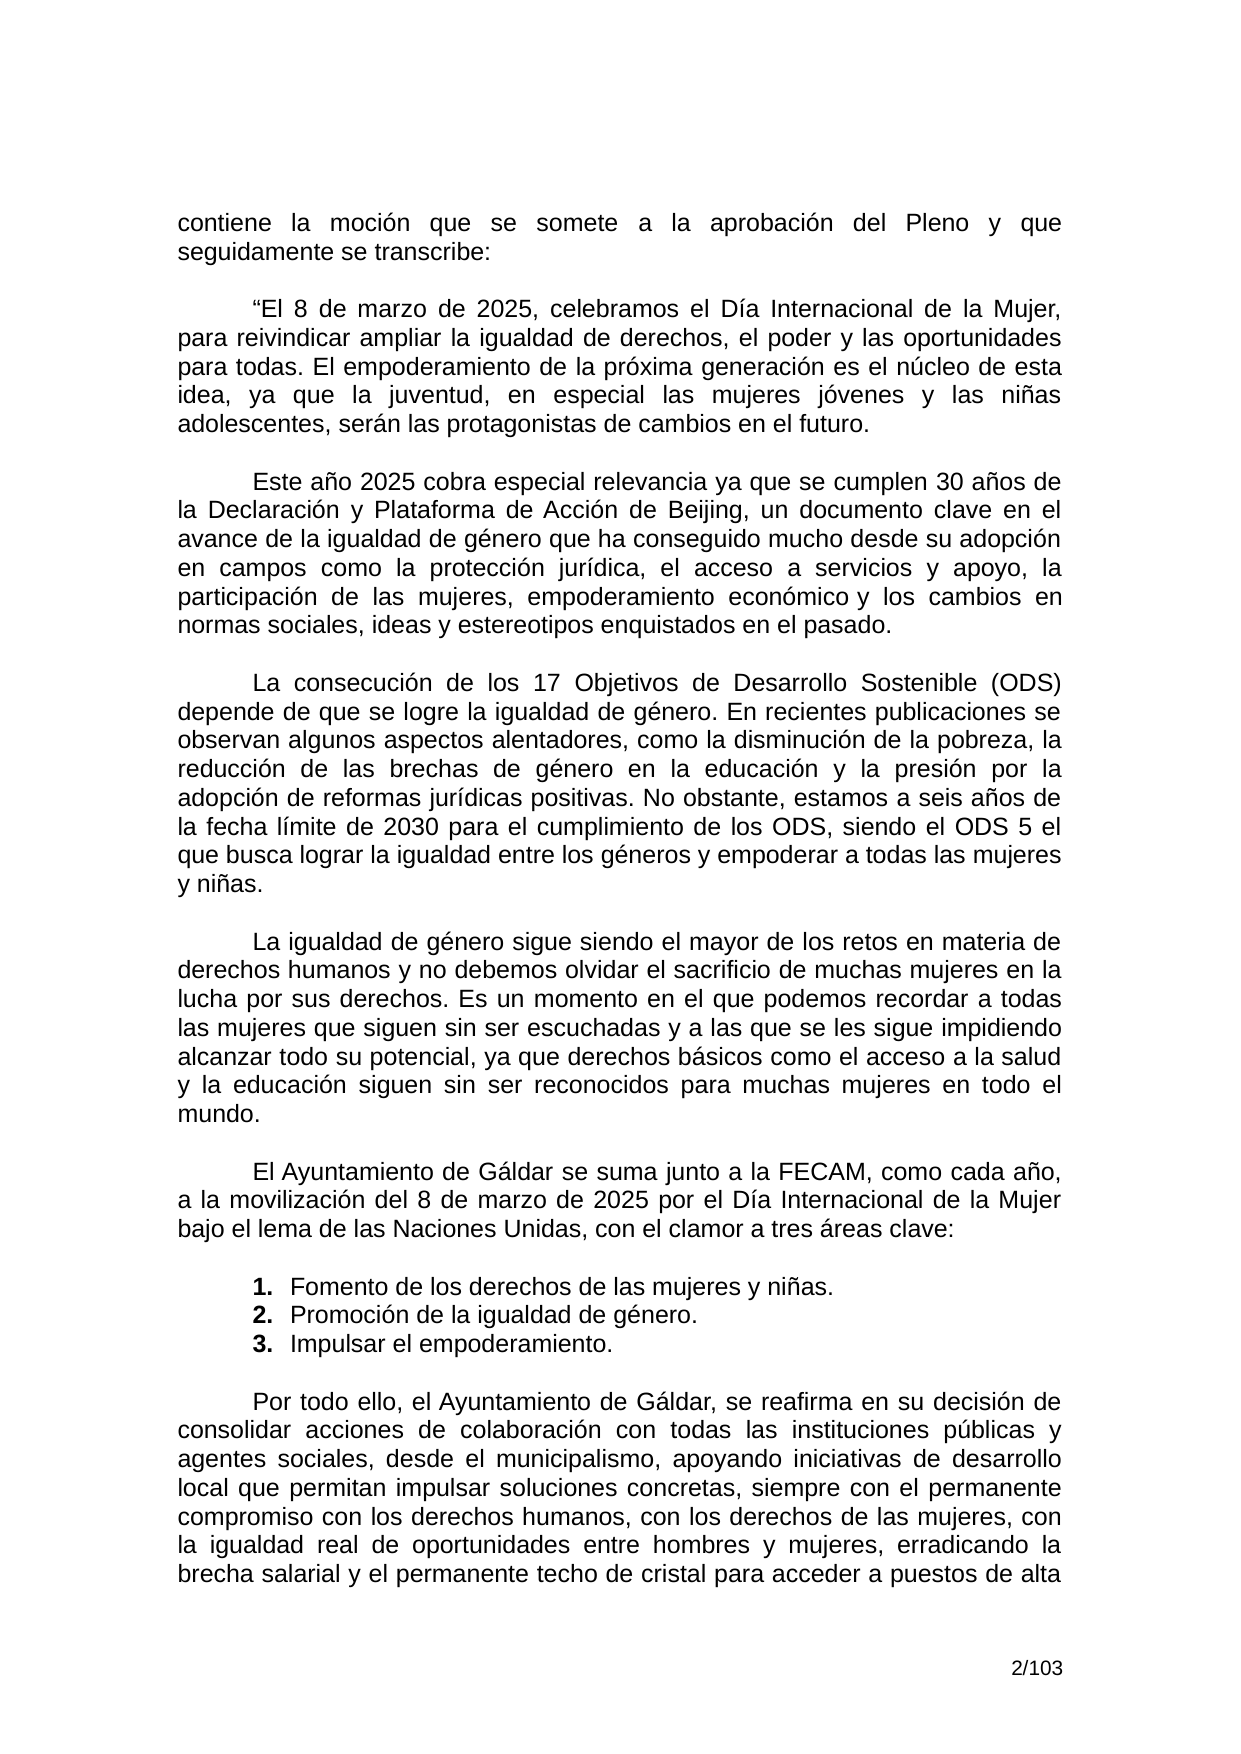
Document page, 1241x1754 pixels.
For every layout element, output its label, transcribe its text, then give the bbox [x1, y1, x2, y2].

text El Ayuntamiento de Gáldar se suma junto a la FECAM, como cada año, a la movilización del 8 de marzo de 2025 por el Día Internacional de la Mujer bajo el lema de las Naciones Unidas, con el clamor a tres áreas clave: [177, 1157, 1063, 1243]
text La igualdad de género sigue siendo el mayor de los retos en materia de derechos humanos y no debemos olvidar el sacrificio de muchas mujeres en la lucha por sus derechos. Es un momento en el que podemos recordar a todas las mujeres que siguen sin ser escuchadas y a las que se les sigue impidiendo alcanzar todo su potencial, ya que derechos básicos como el acceso a la salud y la educación siguen sin ser reconocidos para muchas mujeres en todo el mundo. [177, 927, 1063, 1128]
text contiene la moción que se somete a la aprobación del Pleno y que seguidamente se transcribe: [177, 208, 1063, 265]
list Promoción de la igualdad de género. [252, 1300, 1063, 1329]
text Este año 2025 cobra especial relevancia ya que se cumplen 30 años de la Declaración y Plataforma de Acción de Beijing, un documento clave en el avance de la igualdad de género que ha conseguido mucho desde su adopción en campos como la protección jurídica, el acceso a servicios y apoyo, la participación de las mujeres, empoderamiento económico y los cambios en normas sociales, ideas y estereotipos enquistados en el pasado. [177, 467, 1063, 639]
list Fomento de los derechos de las mujeres y niñas. [252, 1272, 1063, 1300]
list Impulsar el empoderamiento. [252, 1329, 1063, 1358]
text Por todo ello, el Ayuntamiento de Gáldar, se reafirma en su decisión de consolidar acciones de colaboración con todas las instituciones públicas y agentes sociales, desde el municipalismo, apoyando iniciativas de desarrollo local que permitan impulsar soluciones concretas, siempre con el permanente compromiso con los derechos humanos, con los derechos de las mujeres, con la igualdad real de oportunidades entre hombres y mujeres, erradicando la brecha salarial y el permanente techo de cristal para acceder a puestos de alta [177, 1387, 1063, 1588]
text La consecución de los 17 Objetivos de Desarrollo Sostenible (ODS) depende de que se logre la igualdad de género. En recientes publicaciones se observan algunos aspectos alentadores, como la disminución de la pobreza, la reducción de las brechas de género en la educación y la presión por la adopción de reformas jurídicas positivas. No obstante, estamos a seis años de la fecha límite de 2030 para el cumplimiento de los ODS, siendo el ODS 5 el que busca lograr la igualdad entre los géneros y empoderar a todas las mujeres y niñas. [177, 668, 1063, 898]
text “El 8 de marzo de 2025, celebramos el Día Internacional de la Mujer, para reivindicar ampliar la igualdad de derechos, el poder y las oportunidades para todas. El empoderamiento de la próxima generación es el núcleo de esta idea, ya que la juventud, en especial las mujeres jóvenes y las niñas adolescentes, serán las protagonistas de cambios en el futuro. [177, 294, 1063, 438]
